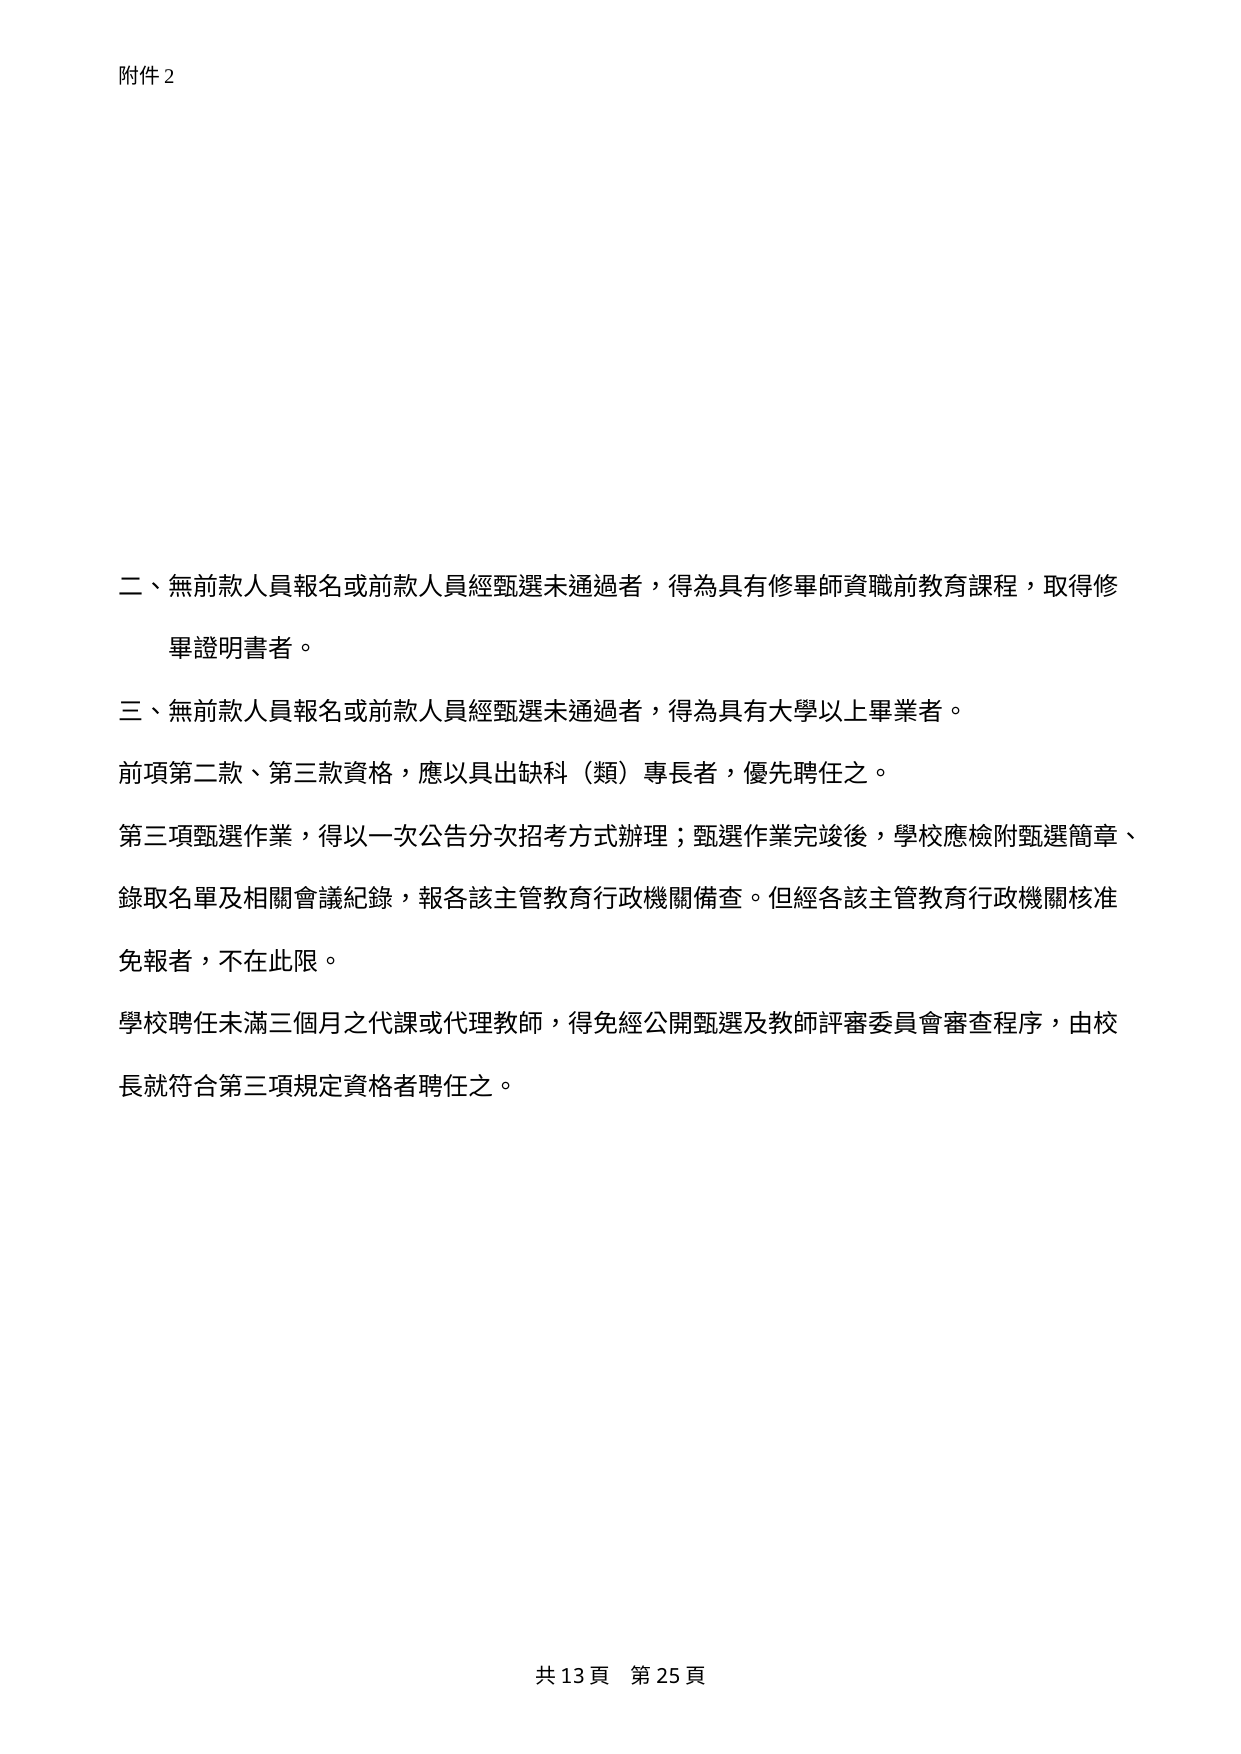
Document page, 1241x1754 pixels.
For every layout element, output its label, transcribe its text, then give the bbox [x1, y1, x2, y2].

text 二、無前款人員報名或前款人員經甄選未通過者，得為具有修畢師資職前教育課程，取得修畢證明書者。 [118, 543, 1122, 668]
text 學校聘任未滿三個月之代課或代理教師，得免經公開甄選及教師評審委員會審查程序，由校長就符合第三項規定資格者聘任之。 [118, 980, 1122, 1105]
text 前項第二款、第三款資格，應以具出缺科（類）專長者，優先聘任之。 [118, 730, 1122, 793]
text 第三項甄選作業，得以一次公告分次招考方式辦理；甄選作業完竣後，學校應檢附甄選簡章、錄取名單及相關會議紀錄，報各該主管教育行政機關備查。但經各該主管教育行政機關核准免報者，不在此限。 [118, 793, 1122, 980]
text 三、無前款人員報名或前款人員經甄選未通過者，得為具有大學以上畢業者。 [118, 668, 1122, 730]
